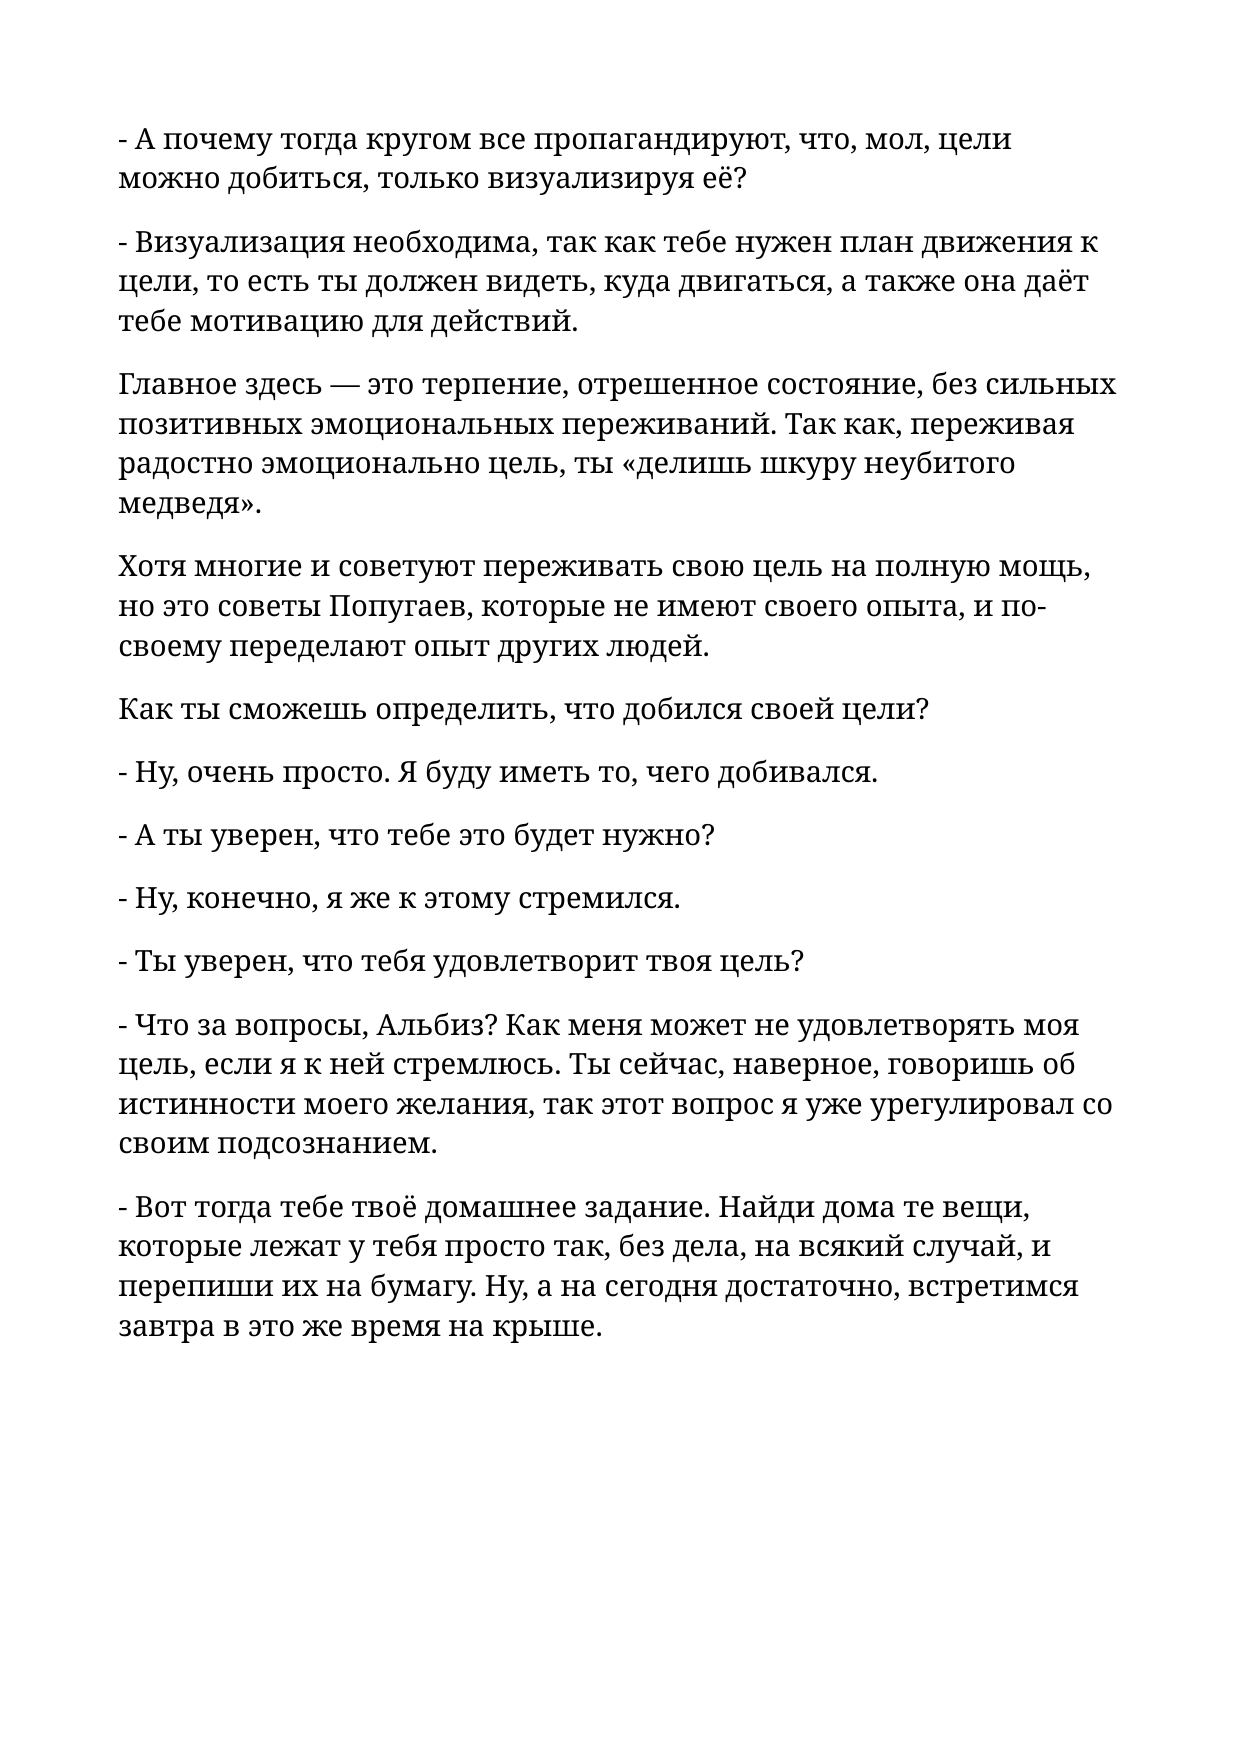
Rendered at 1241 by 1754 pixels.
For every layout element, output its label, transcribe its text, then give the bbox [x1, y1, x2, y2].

text Как ты сможешь определить, что добился своей цели? [118, 688, 1122, 728]
list - Вот тогда тебе твоё домашнее задание. Найди дома те вещи, которые лежат у тебя просто так, без дела, на всякий случай, и перепиши их на бумагу. Ну, а на сегодня достаточно, встретимся завтра в это же время на крыше. [118, 1186, 1122, 1345]
list - Ну, конечно, я же к этому стремился. [118, 877, 1122, 917]
text - Визуализация необходима, так как тебе нужен план движения к цели, то есть ты должен видеть, куда двигаться, а также она даёт тебе мотивацию для действий. [118, 221, 1122, 340]
text - А почему тогда кругом все пропагандируют, что, мол, цели можно добиться, только визуализируя её? [118, 118, 1122, 197]
text - Ну, очень просто. Я буду иметь то, чего добивался. [118, 751, 1122, 791]
text Хотя многие и советуют переживать свою цель на полную мощь, но это советы Попугаев, которые не имеют своего опыта, и по-своему переделают опыт других людей. [118, 546, 1122, 665]
list - А ты уверен, что тебе это будет нужно? [118, 814, 1122, 854]
text - Ты уверен, что тебя удовлетворит твоя цель? [118, 941, 1122, 980]
text - Что за вопросы, Альбиз? Как меня может не удовлетворять моя цель, если я к ней стремлюсь. Ты сейчас, наверное, говоришь об истинности моего желания, так этот вопрос я уже урегулировал со своим подсознанием. [118, 1004, 1122, 1162]
text Главное здесь — это терпение, отрешенное состояние, без сильных позитивных эмоциональных переживаний. Так как, переживая радостно эмоционально цель, ты «делишь шкуру неубитого медведя». [118, 363, 1122, 522]
